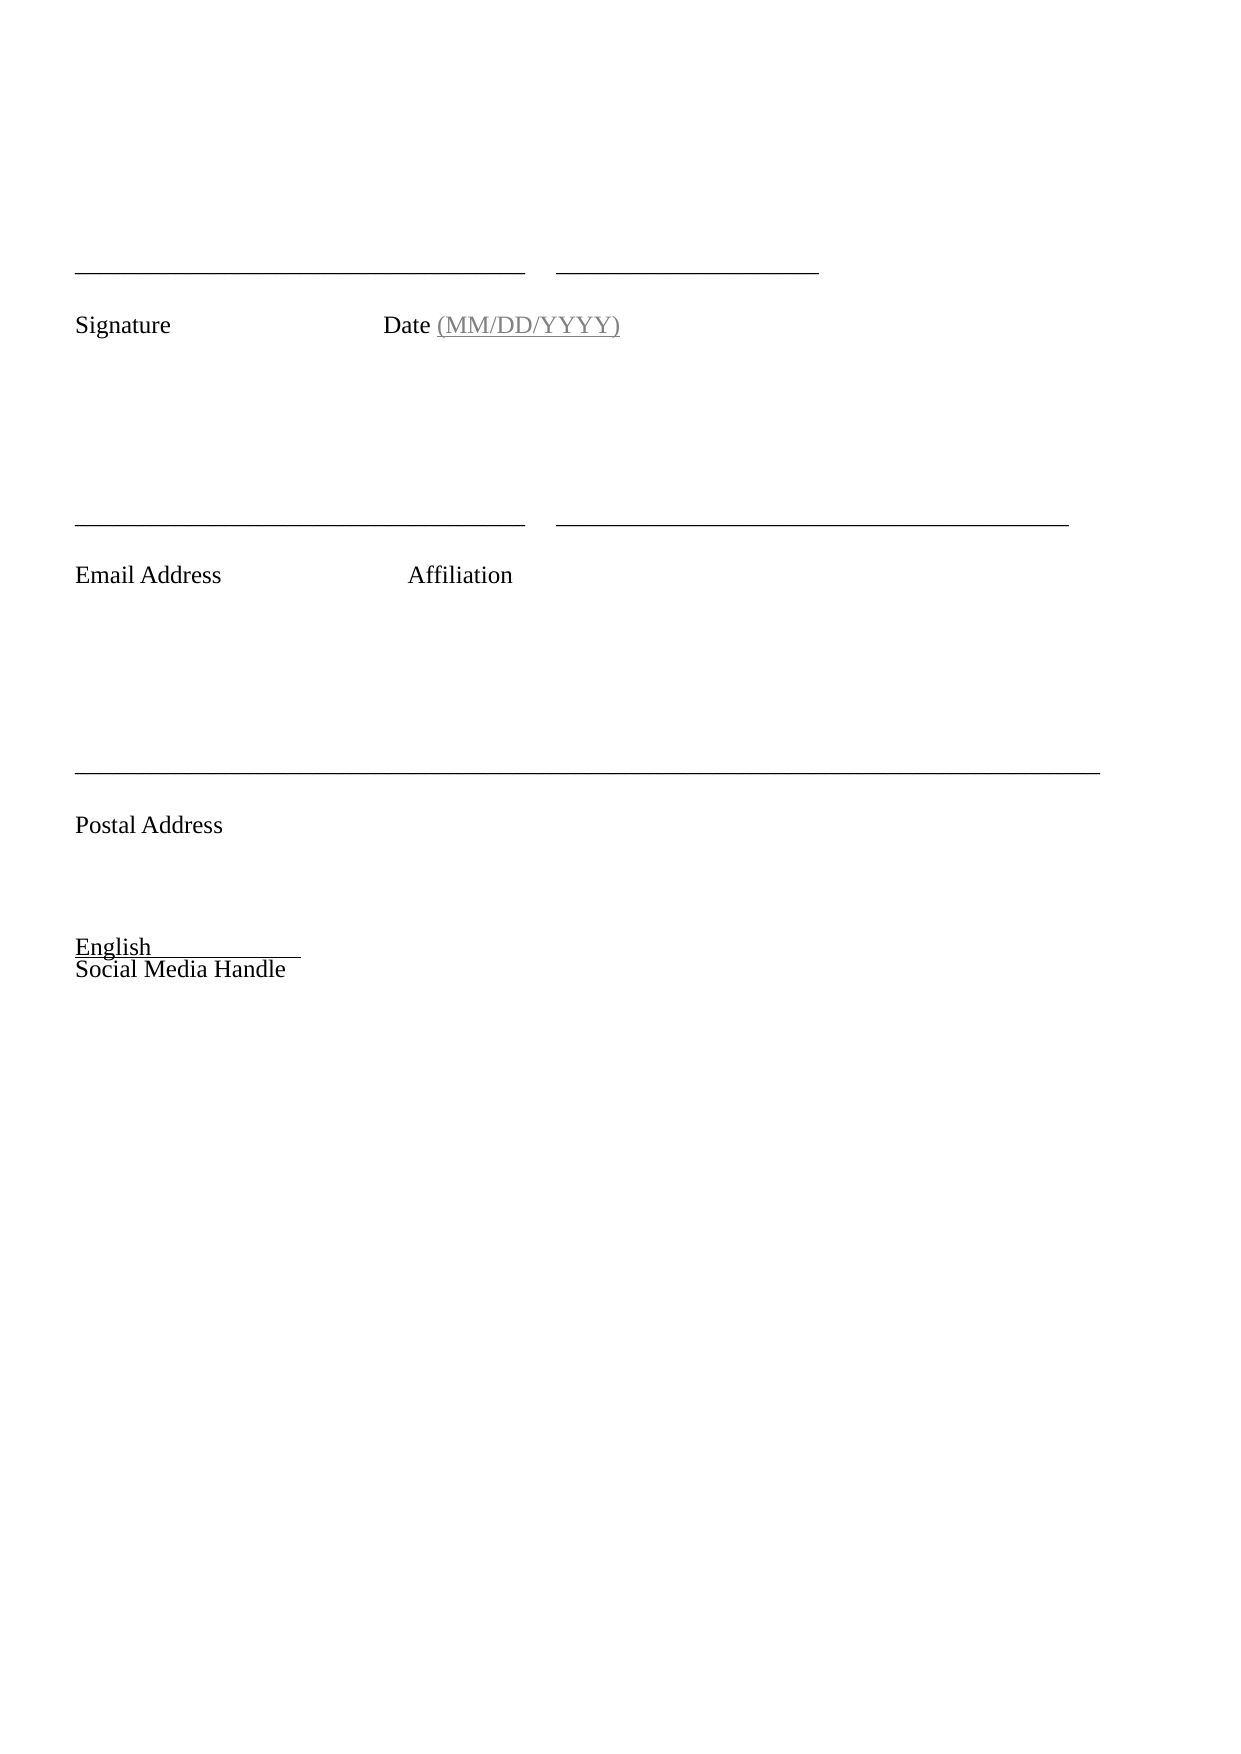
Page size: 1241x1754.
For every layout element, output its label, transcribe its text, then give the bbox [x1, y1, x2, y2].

text __________________________________________________________________________________ [75, 721, 1165, 783]
text ____________________________________ _________________________________________ [75, 471, 1165, 533]
text English [75, 932, 1165, 961]
text Social Media Handle [75, 961, 1165, 982]
text ____________________________________ _____________________ [75, 221, 1165, 283]
text Signature Date (MM/DD/YYYY) [75, 283, 1165, 346]
text Email Address Affiliation [75, 533, 1165, 596]
text Postal Address [75, 783, 1165, 846]
